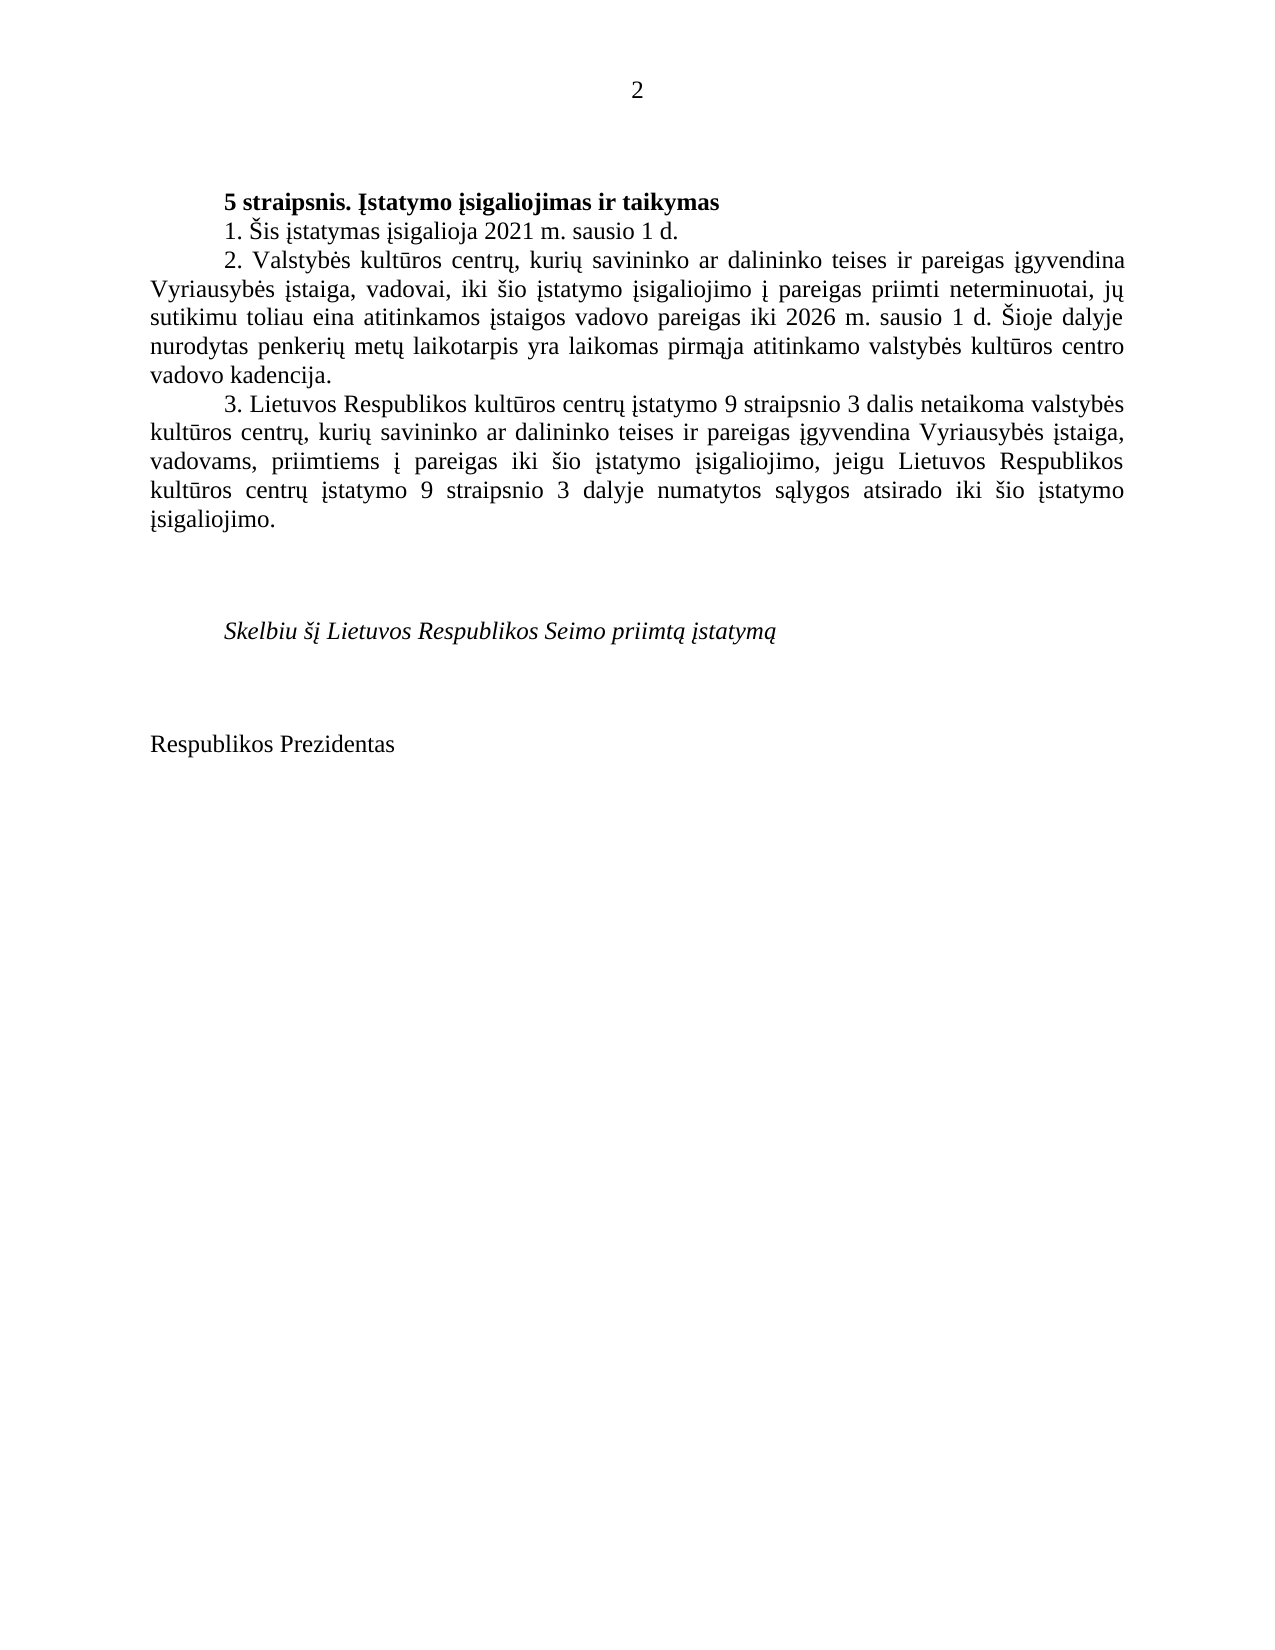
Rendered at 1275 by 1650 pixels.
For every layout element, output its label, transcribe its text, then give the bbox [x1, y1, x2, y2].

text 5 straipsnis. Įstatymo įsigaliojimas ir taikymas [150, 187, 1125, 216]
text 1. Šis įstatymas įsigalioja 2021 m. sausio 1 d. [150, 216, 1125, 245]
text Skelbiu šį Lietuvos Respublikos Seimo priimtą įstatymą [150, 607, 1125, 645]
text 3. Lietuvos Respublikos kultūros centrų įstatymo 9 straipsnio 3 dalis netaikoma valstybės kultūros centrų, kurių savininko ar dalininko teises ir pareigas įgyvendina Vyriausybės įstaiga, vadovams, priimtiems į pareigas iki šio įstatymo įsigaliojimo, jeigu Lietuvos Respublikos kultūros centrų įstatymo 9 straipsnio 3 dalyje numatytos sąlygos atsirado iki šio įstatymo įsigaliojimo. [150, 389, 1125, 532]
text 2. Valstybės kultūros centrų, kurių savininko ar dalininko teises ir pareigas įgyvendina Vyriausybės įstaiga, vadovai, iki šio įstatymo įsigaliojimo į pareigas priimti neterminuotai, jų sutikimu toliau eina atitinkamos įstaigos vadovo pareigas iki 2026 m. sausio 1 d. Šioje dalyje nurodytas penkerių metų laikotarpis yra laikomas pirmąja atitinkamo valstybės kultūros centro vadovo kadencija. [150, 245, 1125, 389]
text Respublikos Prezidentas [150, 720, 1125, 757]
